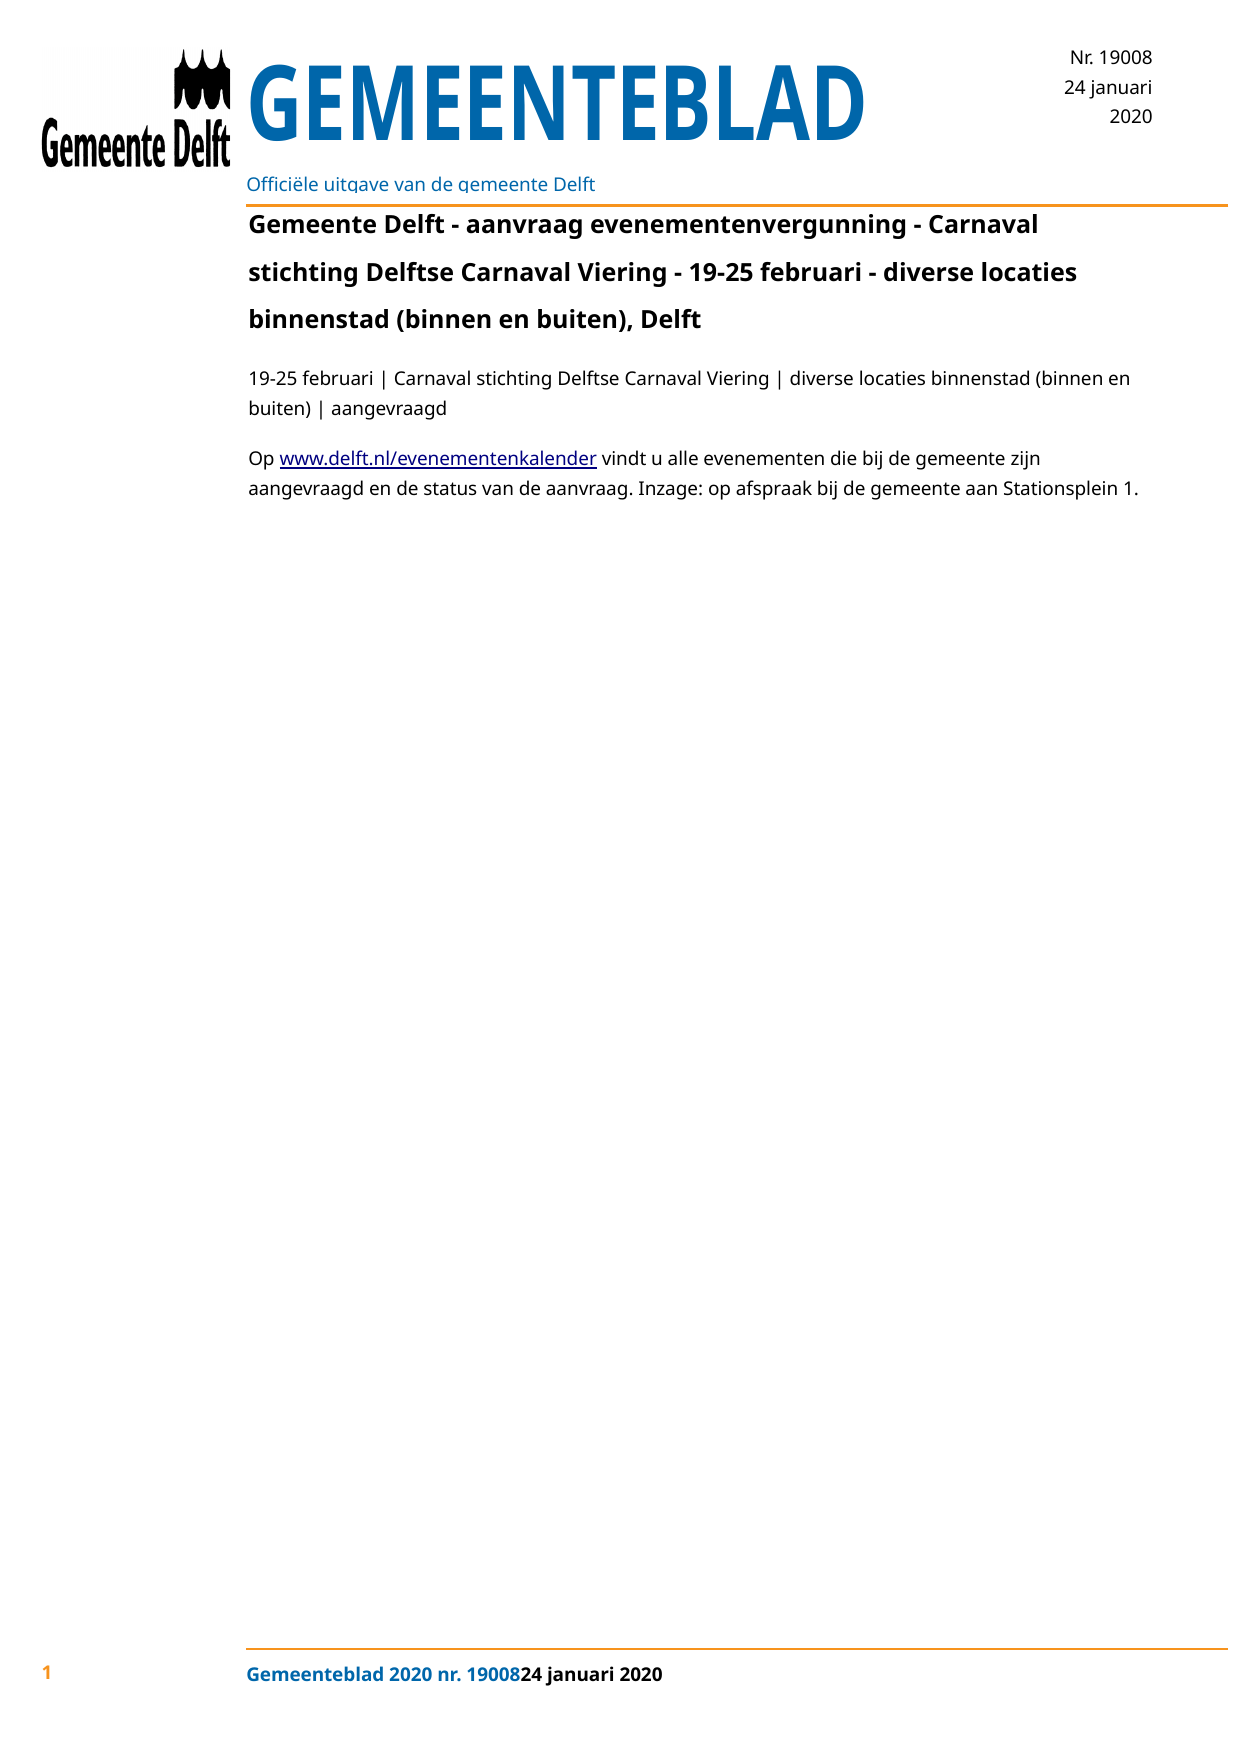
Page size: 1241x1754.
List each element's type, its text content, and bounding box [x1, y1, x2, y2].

text Op www.delft.nl/evenementenkalender vindt u alle evenementen die bij de gemeente zijn aangevraagd en de status van de aanvraag. Inzage: op afspraak bij de gemeente aan Stationsplein 1. [248, 446, 1152, 501]
text 19-25 februari | Carnaval stichting Delftse Carnaval Viering | diverse locaties binnenstad (binnen en buiten) | aangevraagd [248, 366, 1152, 421]
text Gemeente Delft - aanvraag evenementenvergunning - Carnaval stichting Delftse Carnaval Viering - 19-25 februari - diverse locaties binnenstad (binnen en buiten), Delft [248, 207, 1152, 336]
picture [41, 47, 231, 172]
